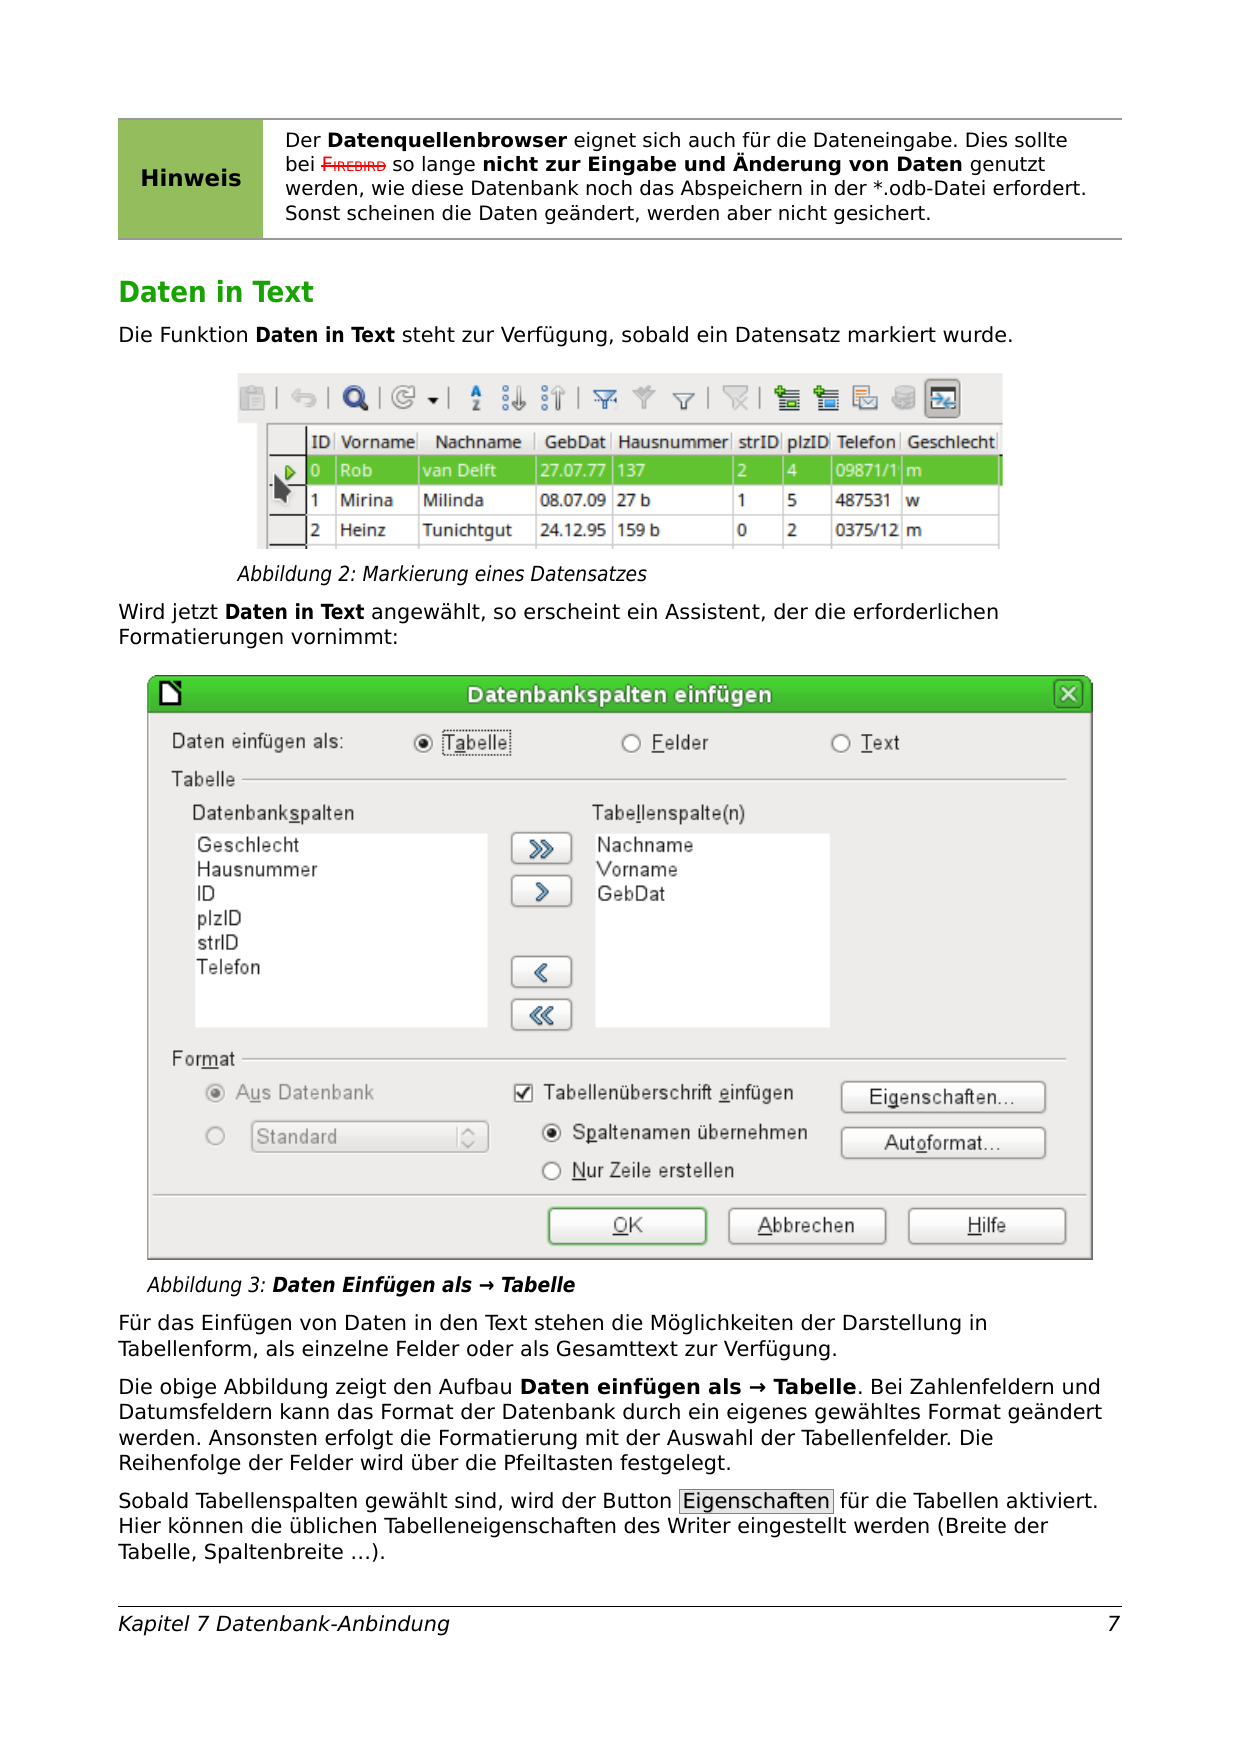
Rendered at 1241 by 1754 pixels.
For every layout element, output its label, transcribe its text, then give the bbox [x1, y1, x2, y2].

picture [147, 675, 1093, 1260]
text Sobald Tabellenspalten gewählt sind, wird der Button Eigenschaften für die Tabellen aktiviert. Hier können die üblichen Tabelleneigenschaften des Writer eingestellt werden (Breite der Tabelle, Spaltenbreite …). [118, 1489, 1122, 1564]
text Abbildung 3: Daten Einfügen als → Tabelle [147, 1273, 1093, 1298]
table_header Hinweis [118, 120, 263, 238]
text Für das Einfügen von Daten in den Text stehen die Möglichkeiten der Darstellung in Tabellenform, als einzelne Felder oder als Gesamttext zur Verfügung. [118, 1311, 1122, 1361]
text Die Funktion Daten in Text steht zur Verfügung, sobald ein Datensatz markiert wurde. [118, 323, 1122, 347]
table_header Der Datenquellenbrowser eignet sich auch für die Dateneingabe. Dies sollte bei Firebird so lange nicht zur Eingabe und Änderung von Daten genutzt werden, wie diese Datenbank noch das Abspeichern in der *.odb-Datei erfordert. Sonst scheinen die Daten geändert, werden aber nicht gesichert. [264, 120, 1122, 238]
text Abbildung 2: Markierung eines Datensatzes [237, 562, 1003, 586]
subtitle Daten in Text [118, 275, 1122, 309]
text Wird jetzt Daten in Text angewählt, so erscheint ein Assistent, der die erforderlichen Formatierungen vornimmt: [118, 600, 1122, 650]
text Die obige Abbildung zeigt den Aufbau Daten einfügen als → Tabelle. Bei Zahlenfeldern und Datumsfeldern kann das Format der Datenbank durch ein eigenes gewähltes Format geändert werden. Ansonsten erfolgt die Formatierung mit der Auswahl der Tabellenfelder. Die Reihenfolge der Felder wird über die Pfeiltasten festgelegt. [118, 1375, 1122, 1475]
